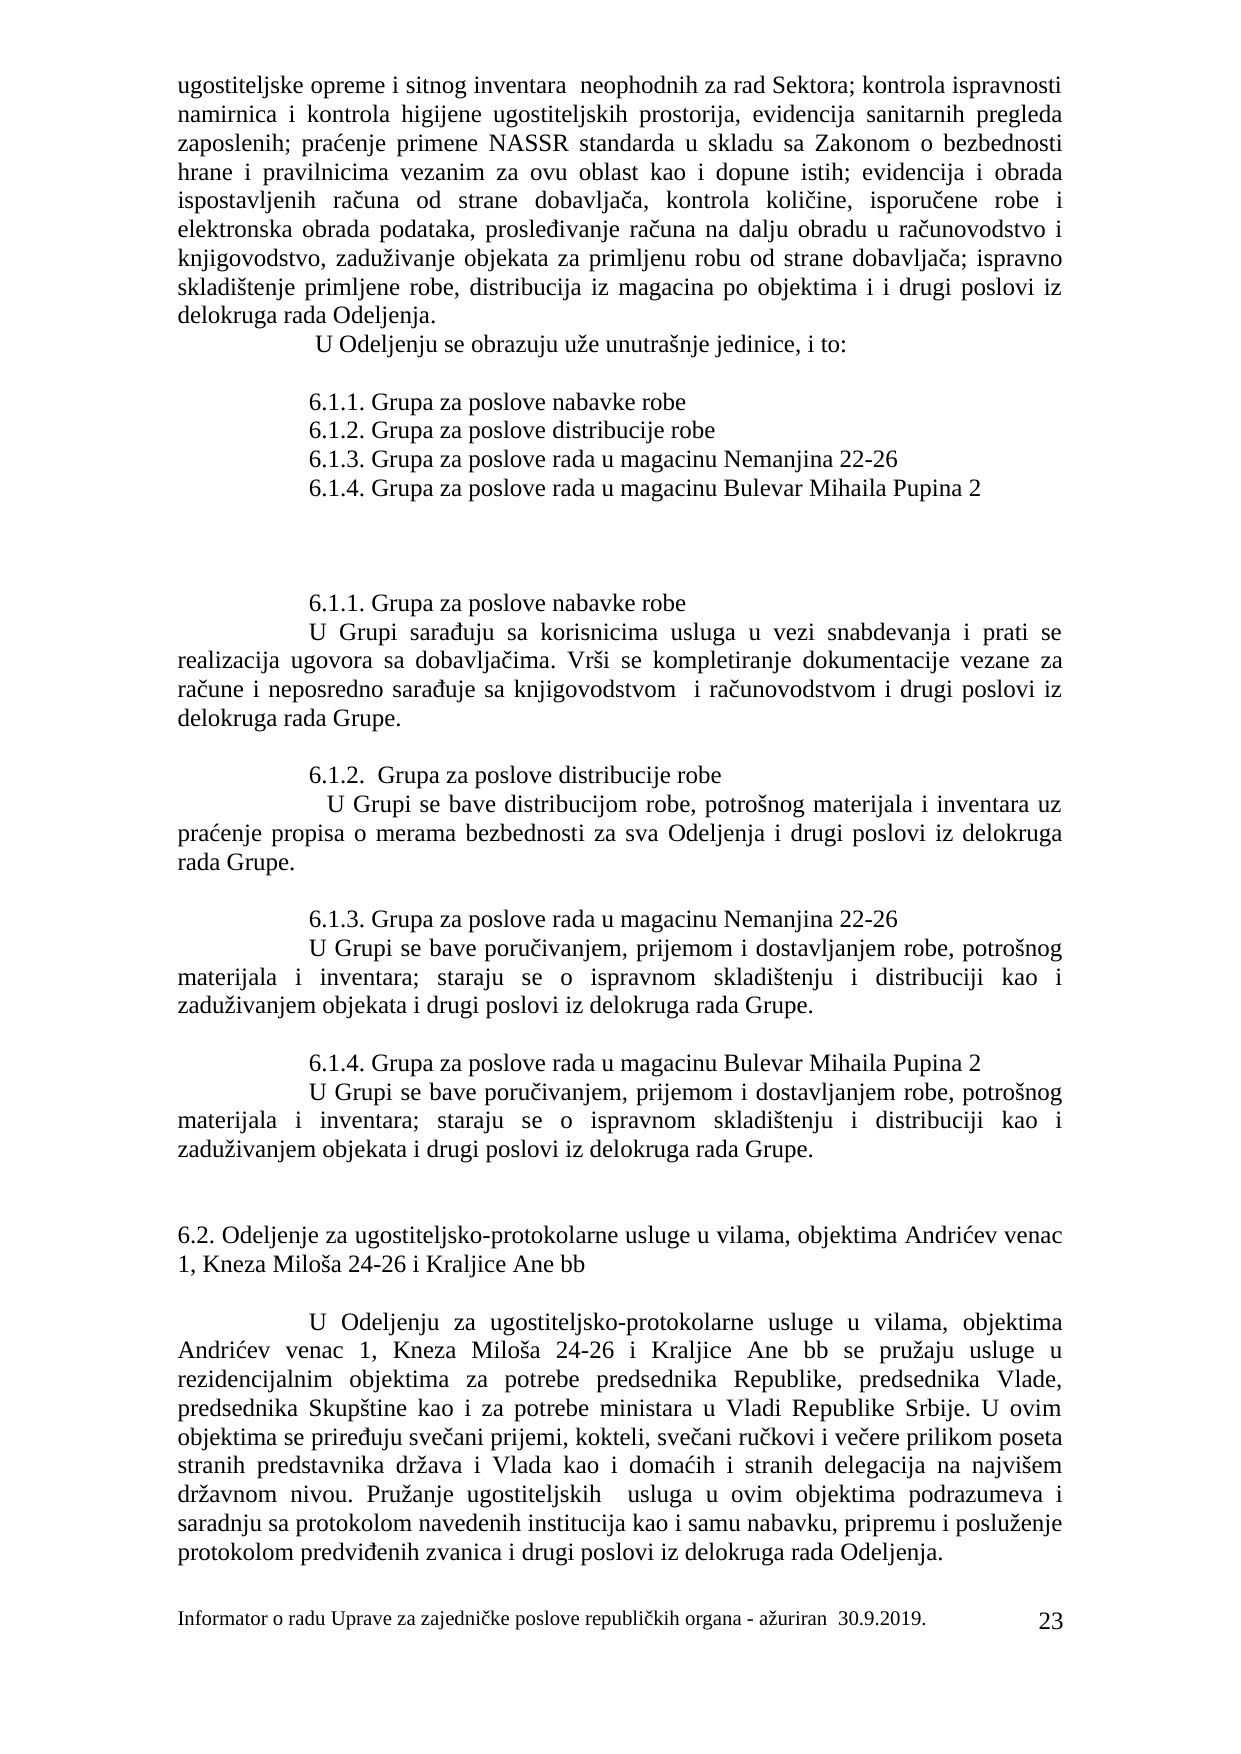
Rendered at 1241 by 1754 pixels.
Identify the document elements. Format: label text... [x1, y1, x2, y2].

text 6.1.1. Grupa za poslove nabavke robe [177, 588, 1063, 617]
text U Grupi se bave distribucijom robe, potrošnog materijala i inventara uz praćenje propisa o merama bezbednosti za sva Odeljenja i drugi poslovi iz delokruga rada Grupe. [177, 789, 1063, 875]
text U Grupi se bave poručivanjem, prijemom i dostavljanjem robe, potrošnog materijala i inventara; staraju se o ispravnom skladištenju i distribuciji kao i zaduživanjem objekata i drugi poslovi iz delokruga rada Grupe. [177, 1077, 1063, 1163]
text 6.1.2. Grupa za poslove distribucije robe [177, 415, 1063, 444]
text 6.2. Odeljenje za ugostiteljsko-protokolarne usluge u vilama, objektima Andrićev venac 1, Kneza Miloša 24-26 i Kraljice Ane bb [177, 1220, 1063, 1278]
text 6.1.1. Grupa za poslove nabavke robe [177, 387, 1063, 415]
text U Grupi se bave poručivanjem, prijemom i dostavljanjem robe, potrošnog materijala i inventara; staraju se o ispravnom skladištenju i distribuciji kao i zaduživanjem objekata i drugi poslovi iz delokruga rada Grupe. [177, 933, 1063, 1019]
text ugostiteljske opreme i sitnog inventara neophodnih za rad Sektora; kontrola ispravnosti namirnica i kontrola higijene ugostiteljskih prostorija, evidencija sanitarnih pregleda zaposlenih; praćenje primene NASSR standarda u skladu sa Zakonom o bezbednosti hrane i pravilnicima vezanim za ovu oblast kao i dopune istih; evidencija i obrada ispostavljenih računa od strane dobavljača, kontrola količine, isporučene robe i elektronska obrada podataka, prosleđivanje računa na dalju obradu u računovodstvo i knjigovodstvo, zaduživanje objekata za primljenu robu od strane dobavljača; ispravno skladištenje primljene robe, distribucija iz magacina po objektima i i drugi poslovi iz delokruga rada Odeljenja. [177, 70, 1063, 329]
text 6.1.3. Grupa za poslove rada u magacinu Nemanjina 22-26 [177, 904, 1063, 933]
text 6.1.4. Grupa za poslove rada u magacinu Bulevar Mihaila Pupina 2 [177, 1048, 1063, 1077]
text U Odeljenju se obrazuju uže unutrašnje jedinice, i to: [177, 329, 1063, 358]
text 6.1.4. Grupa za poslove rada u magacinu Bulevar Mihaila Pupina 2 [177, 473, 1063, 502]
text U Grupi sarađuju sa korisnicima usluga u vezi snabdevanja i prati se realizacija ugovora sa dobavljačima. Vrši se kompletiranje dokumentacije vezane za račune i neposredno sarađuje sa knjigovodstvom i računovodstvom i drugi poslovi iz delokruga rada Grupe. [177, 617, 1063, 732]
text 6.1.2. Grupa za poslove distribucije robe [177, 760, 1063, 789]
text U Odeljenju za ugostiteljsko-protokolarne usluge u vilama, objektima Andrićev venac 1, Kneza Miloša 24-26 i Kraljice Ane bb se pružaju usluge u rezidencijalnim objektima za potrebe predsednika Republike, predsednika Vlade, predsednika Skupštine kao i za potrebe ministara u Vladi Republike Srbije. U ovim objektima se priređuju svečani prijemi, kokteli, svečani ručkovi i večere prilikom poseta stranih predstavnika država i Vlada kao i domaćih i stranih delegacija na najvišem državnom nivou. Pružanje ugostiteljskih usluga u ovim objektima podrazumeva i saradnju sa protokolom navedenih institucija kao i samu nabavku, pripremu i posluženje protokolom predviđenih zvanica i drugi poslovi iz delokruga rada Odeljenja. [177, 1307, 1063, 1565]
text 6.1.3. Grupa za poslove rada u magacinu Nemanjina 22-26 [177, 444, 1063, 473]
